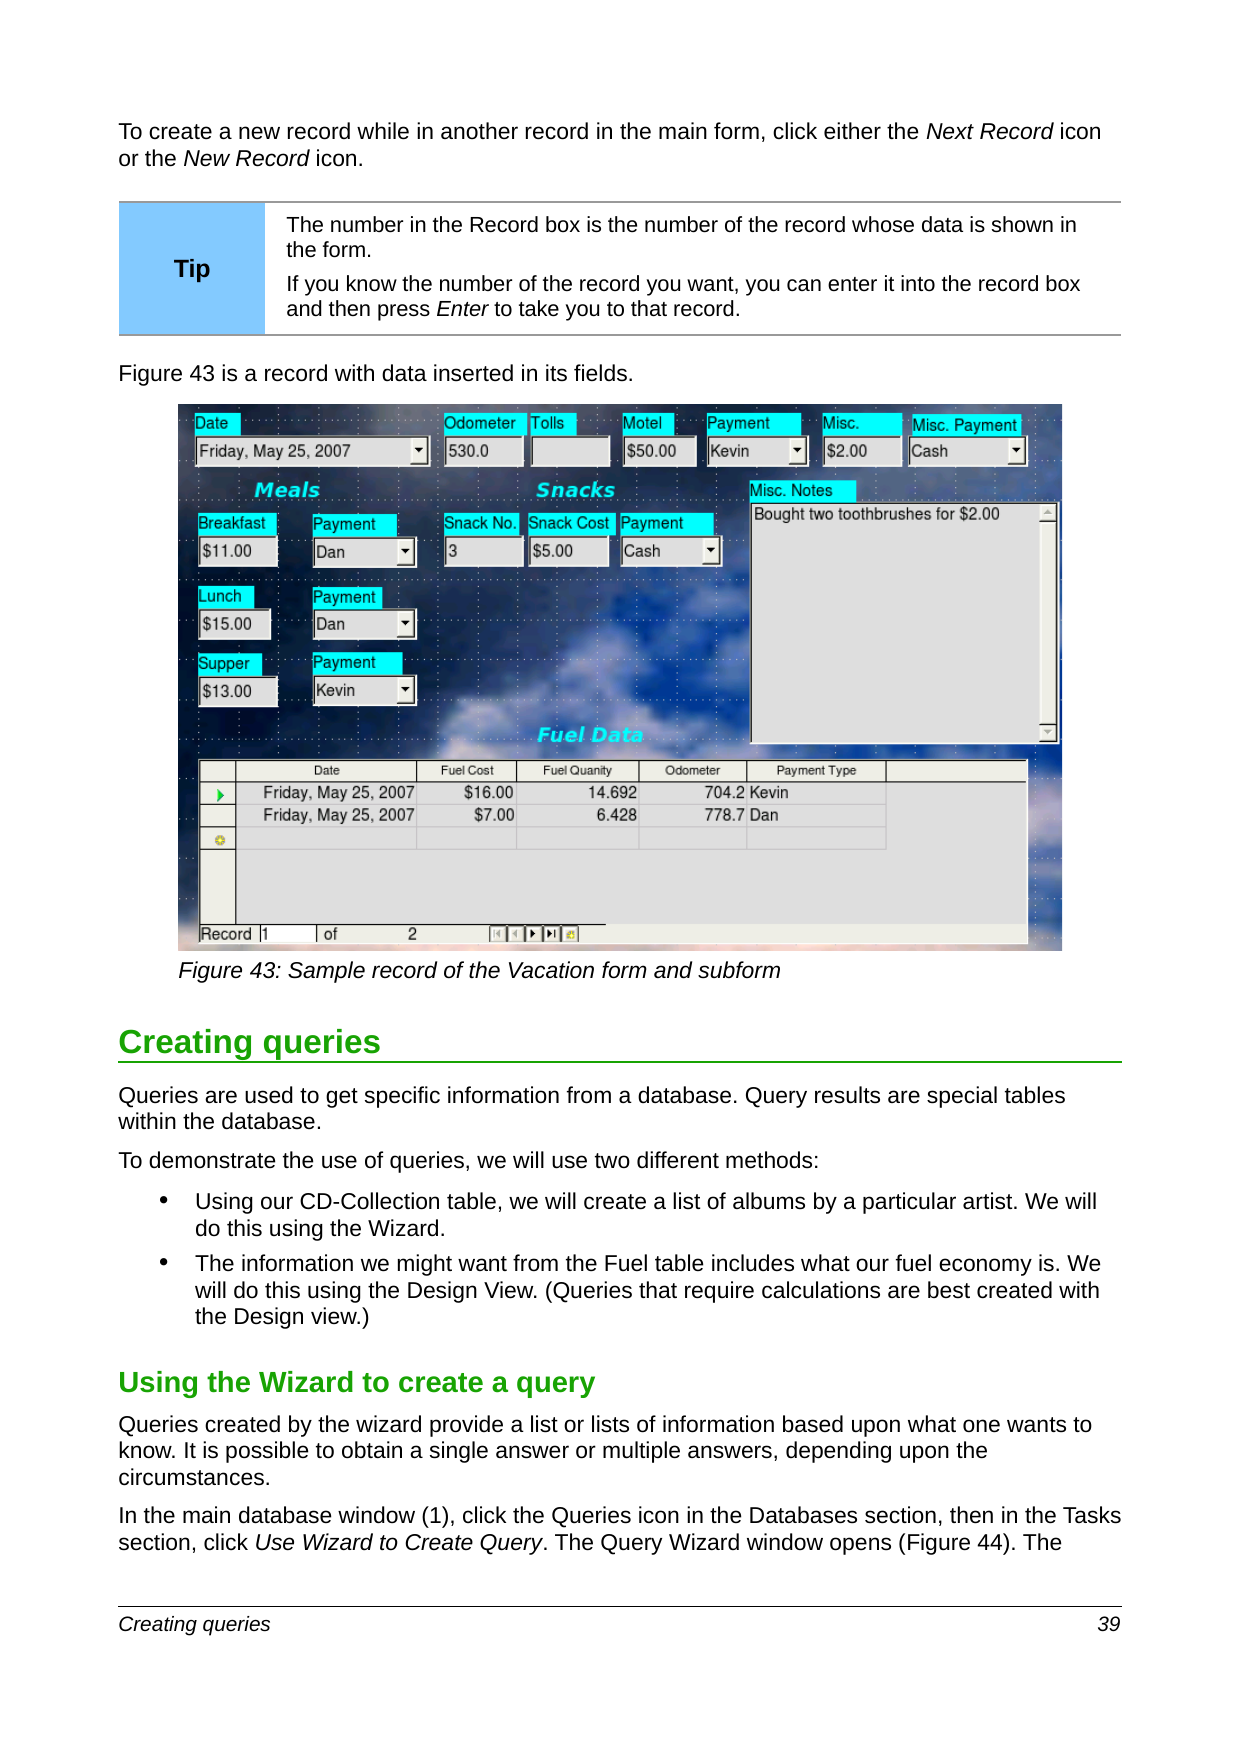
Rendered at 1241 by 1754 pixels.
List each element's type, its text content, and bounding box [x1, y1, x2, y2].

picture [178, 404, 1063, 951]
list Using our CD-Collection table, we will create a list of albums by a particular artist. We will do this using the Wizard. [156, 1186, 1122, 1241]
table_header The number in the Record box is the number of the record whose data is shown in the form. If you know the number of the record you want, you can enter it into the record box and then press Enter to take you to that record. [265, 203, 1121, 334]
text Queries are used to get specific information from a database. Query results are special tables within the database. [118, 1082, 1122, 1134]
subtitle Using the Wizard to create a query [118, 1365, 1122, 1398]
subtitle Creating queries [118, 1022, 1122, 1061]
text Figure 43: Sample record of the Vacation form and subform [178, 957, 1062, 984]
text To demonstrate the use of queries, we will use two different methods: [118, 1147, 1122, 1173]
list The information we might want from the Fuel table includes what our fuel economy is. We will do this using the Design View. (Queries that require calculations are best created with the Design view.) [156, 1248, 1122, 1329]
text Queries created by the wizard provide a list or lists of information based upon what one wants to know. It is possible to obtain a single answer or multiple answers, depending upon the circumstances. [118, 1411, 1122, 1490]
text In the main database window (Figura 1), click the Queries icon in the Databases section, then in the Tasks section, click Use Wizard to Create Query. The Query Wizard window opens (Figure 44). The information we want is what albums are by a certain musical group or individual (the album’s author). We can include when each album was bought. [118, 1502, 1122, 1555]
table_header Tip [119, 203, 265, 334]
text To create a new record while in another record in the main form, click either the Next Record icon or the New Record icon. [118, 118, 1122, 171]
text Figure 43 is a record with data inserted in its fields. [118, 359, 1122, 386]
